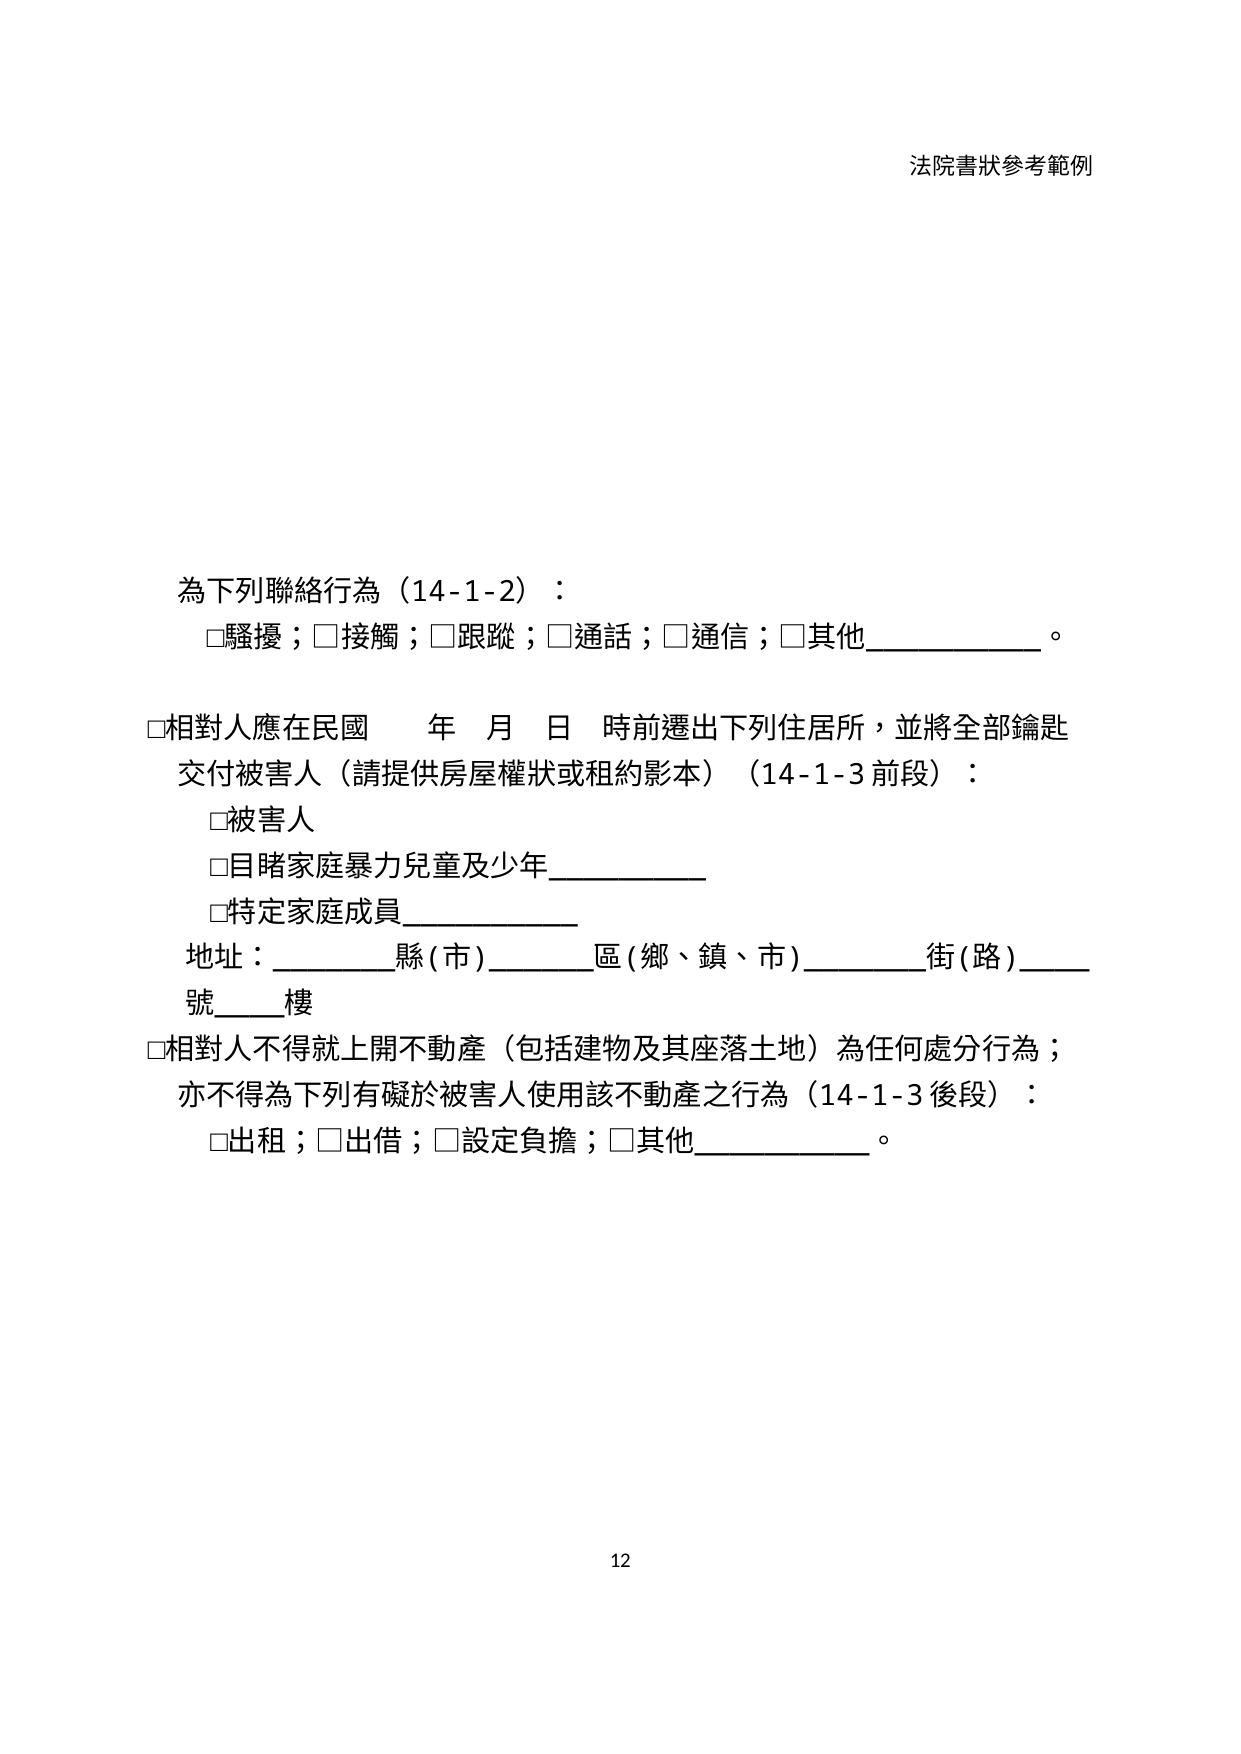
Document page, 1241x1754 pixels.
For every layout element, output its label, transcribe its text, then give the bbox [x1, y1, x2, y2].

text □相對人不得就上開不動產（包括建物及其座落土地）為任何處分行為；亦不得為下列有礙於被害人使用該不動產之行為（14-1-3後段）： [148, 1023, 1092, 1114]
text □相對人應在民國 年 月 日 時前遷出下列住居所，並將全部鑰匙交付被害人（請提供房屋權狀或租約影本）（14-1-3前段）： [148, 702, 1092, 794]
text □出租；□出借；□設定負擔；□其他__________。 [210, 1114, 1092, 1160]
text □被害人 [210, 794, 1092, 839]
text □特定家庭成員__________ [210, 885, 1092, 931]
text 為下列聯絡行為（14-1-2）： [177, 564, 1092, 610]
text □騷擾；□接觸；□跟蹤；□通話；□通信；□其他__________。 [207, 610, 1092, 656]
text 地址：_______縣(市)______區(鄉、鎮、市)_______街(路)____號____樓 [185, 931, 1092, 1023]
text □目睹家庭暴力兒童及少年_________ [210, 839, 1092, 885]
